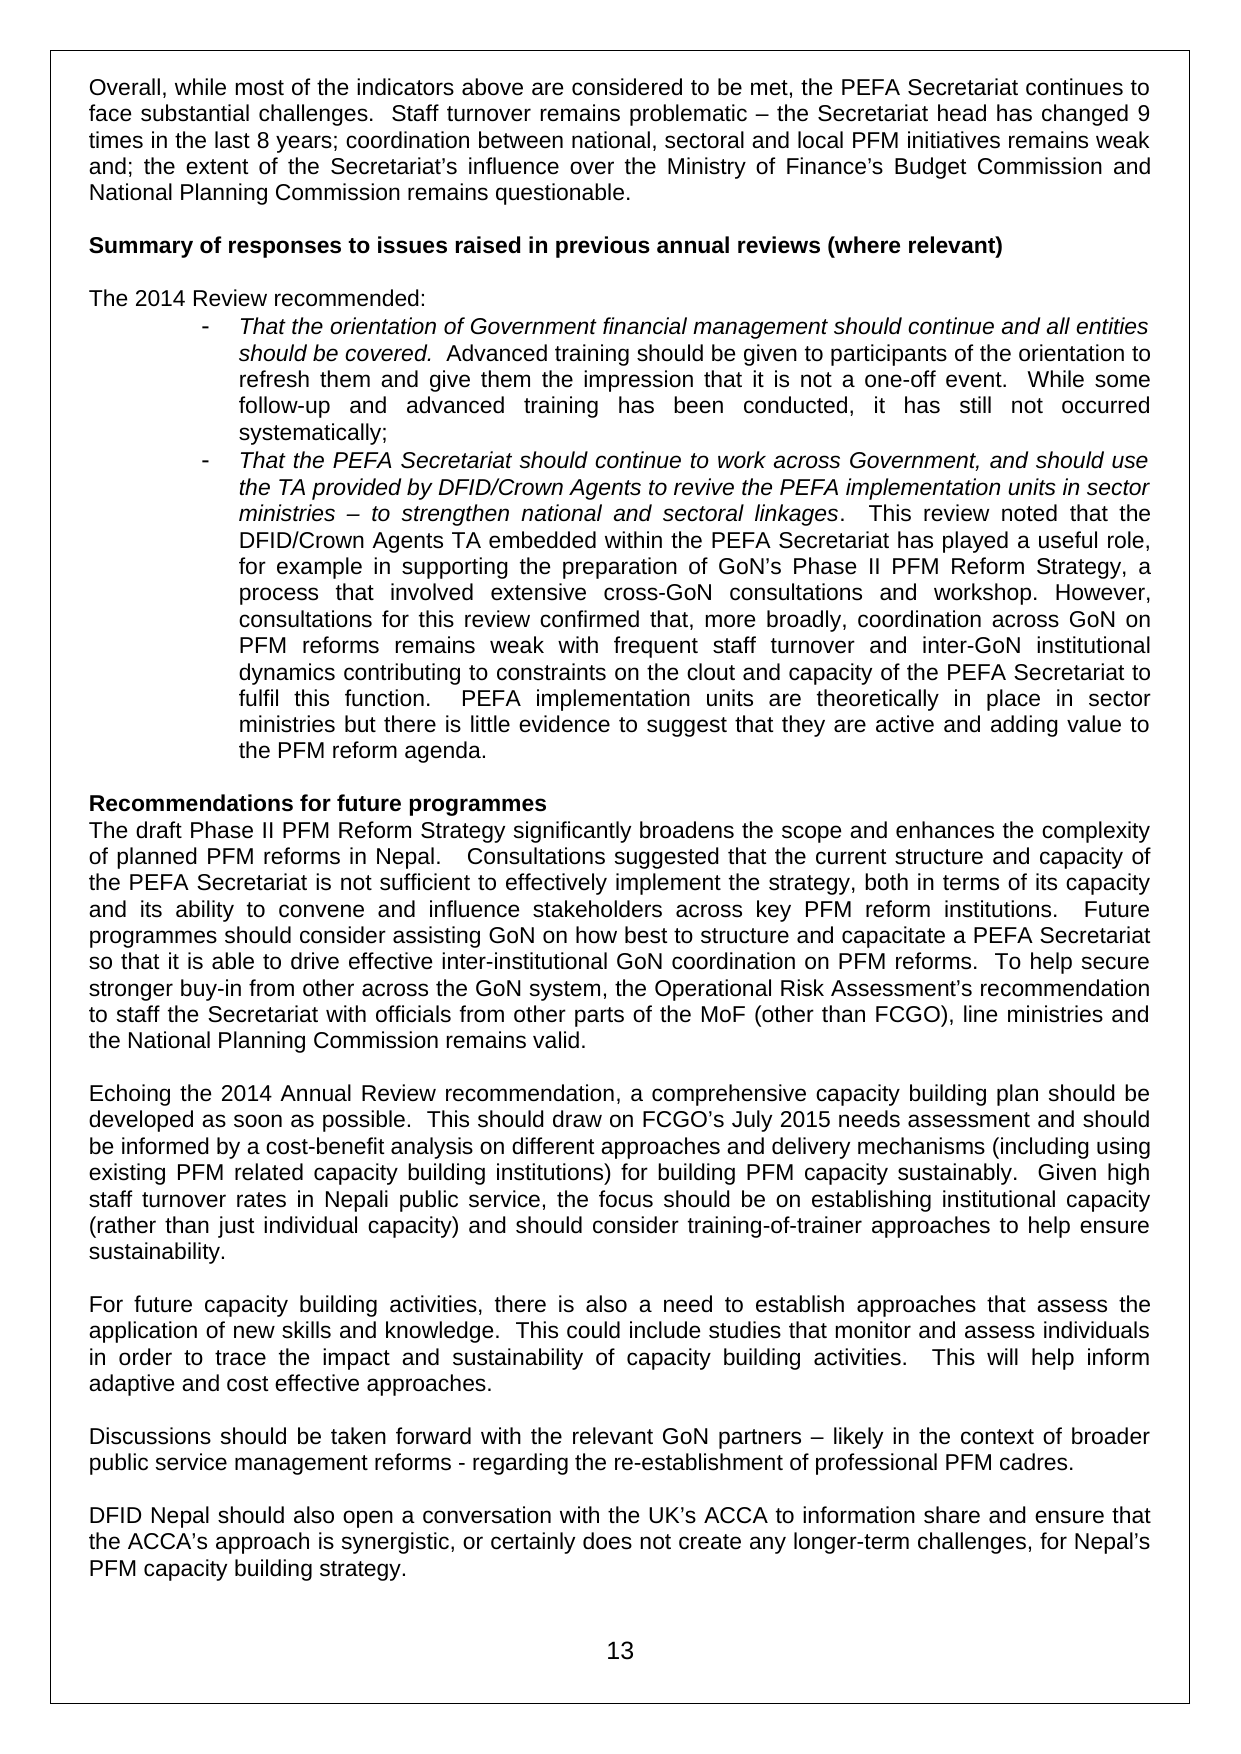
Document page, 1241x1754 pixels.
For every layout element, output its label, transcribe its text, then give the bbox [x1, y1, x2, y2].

list That the PEFA Secretariat should continue to work across Government, and should use the TA provided by DFID/Crown Agents to revive the PEFA implementation units in sector ministries – to strengthen national and sectoral linkages. This review noted that the DFID/Crown Agents TA embedded within the PEFA Secretariat has played a useful role, for example in supporting the preparation of GoN’s Phase II PFM Reform Strategy, a process that involved extensive cross-GoN consultations and workshop. However, consultations for this review confirmed that, more broadly, coordination across GoN on PFM reforms remains weak with frequent staff turnover and inter-GoN institutional dynamics contributing to constraints on the clout and capacity of the PEFA Secretariat to fulfil this function. PEFA implementation units are theoretically in place in sector ministries but there is little evidence to suggest that they are active and adding value to the PFM reform agenda. [201, 445, 1152, 764]
text Overall, while most of the indicators above are considered to be met, the PEFA Secretariat continues to face substantial challenges. Staff turnover remains problematic – the Secretariat head has changed 9 times in the last 8 years; coordination between national, sectoral and local PFM initiatives remains weak and; the extent of the Secretariat’s influence over the Ministry of Finance’s Budget Commission and National Planning Commission remains questionable. [89, 74, 1152, 206]
list That the orientation of Government financial management should continue and all entities should be covered. Advanced training should be given to participants of the orientation to refresh them and give them the impression that it is not a one-off event. While some follow-up and advanced training has been conducted, it has still not occurred systematically; [201, 311, 1152, 445]
text Discussions should be taken forward with the relevant GoN partners – likely in the context of broader public service management reforms - regarding the re-establishment of professional PFM cadres. [89, 1423, 1152, 1475]
text DFID Nepal should also open a conversation with the UK’s ACCA to information share and ensure that the ACCA’s approach is synergistic, or certainly does not create any longer-term challenges, for Nepal’s PFM capacity building strategy. [89, 1502, 1152, 1581]
text The 2014 Review recommended: [89, 285, 1152, 311]
text Echoing the 2014 Annual Review recommendation, a comprehensive capacity building plan should be developed as soon as possible. This should draw on FCGO’s July 2015 needs assessment and should be informed by a cost-benefit analysis on different approaches and delivery mechanisms (including using existing PFM related capacity building institutions) for building PFM capacity sustainably. Given high staff turnover rates in Nepali public service, the focus should be on establishing institutional capacity (rather than just individual capacity) and should consider training-of-trainer approaches to help ensure sustainability. [89, 1080, 1152, 1264]
text The draft Phase II PFM Reform Strategy significantly broadens the scope and enhances the complexity of planned PFM reforms in Nepal. Consultations suggested that the current structure and capacity of the PEFA Secretariat is not sufficient to effectively implement the strategy, both in terms of its capacity and its ability to convene and influence stakeholders across key PFM reform institutions. Future programmes should consider assisting GoN on how best to structure and capacitate a PEFA Secretariat so that it is able to drive effective inter-institutional GoN coordination on PFM reforms. To help secure stronger buy-in from other across the GoN system, the Operational Risk Assessment’s recommendation to staff the Secretariat with officials from other parts of the MoF (other than FCGO), line ministries and the National Planning Commission remains valid. [89, 817, 1152, 1054]
text Recommendations for future programmes [89, 790, 1152, 817]
text For future capacity building activities, there is also a need to establish approaches that assess the application of new skills and knowledge. This could include studies that monitor and assess individuals in order to trace the impact and sustainability of capacity building activities. This will help inform adaptive and cost effective approaches. [89, 1291, 1152, 1396]
text Summary of responses to issues raised in previous annual reviews (where relevant) [89, 232, 1152, 258]
